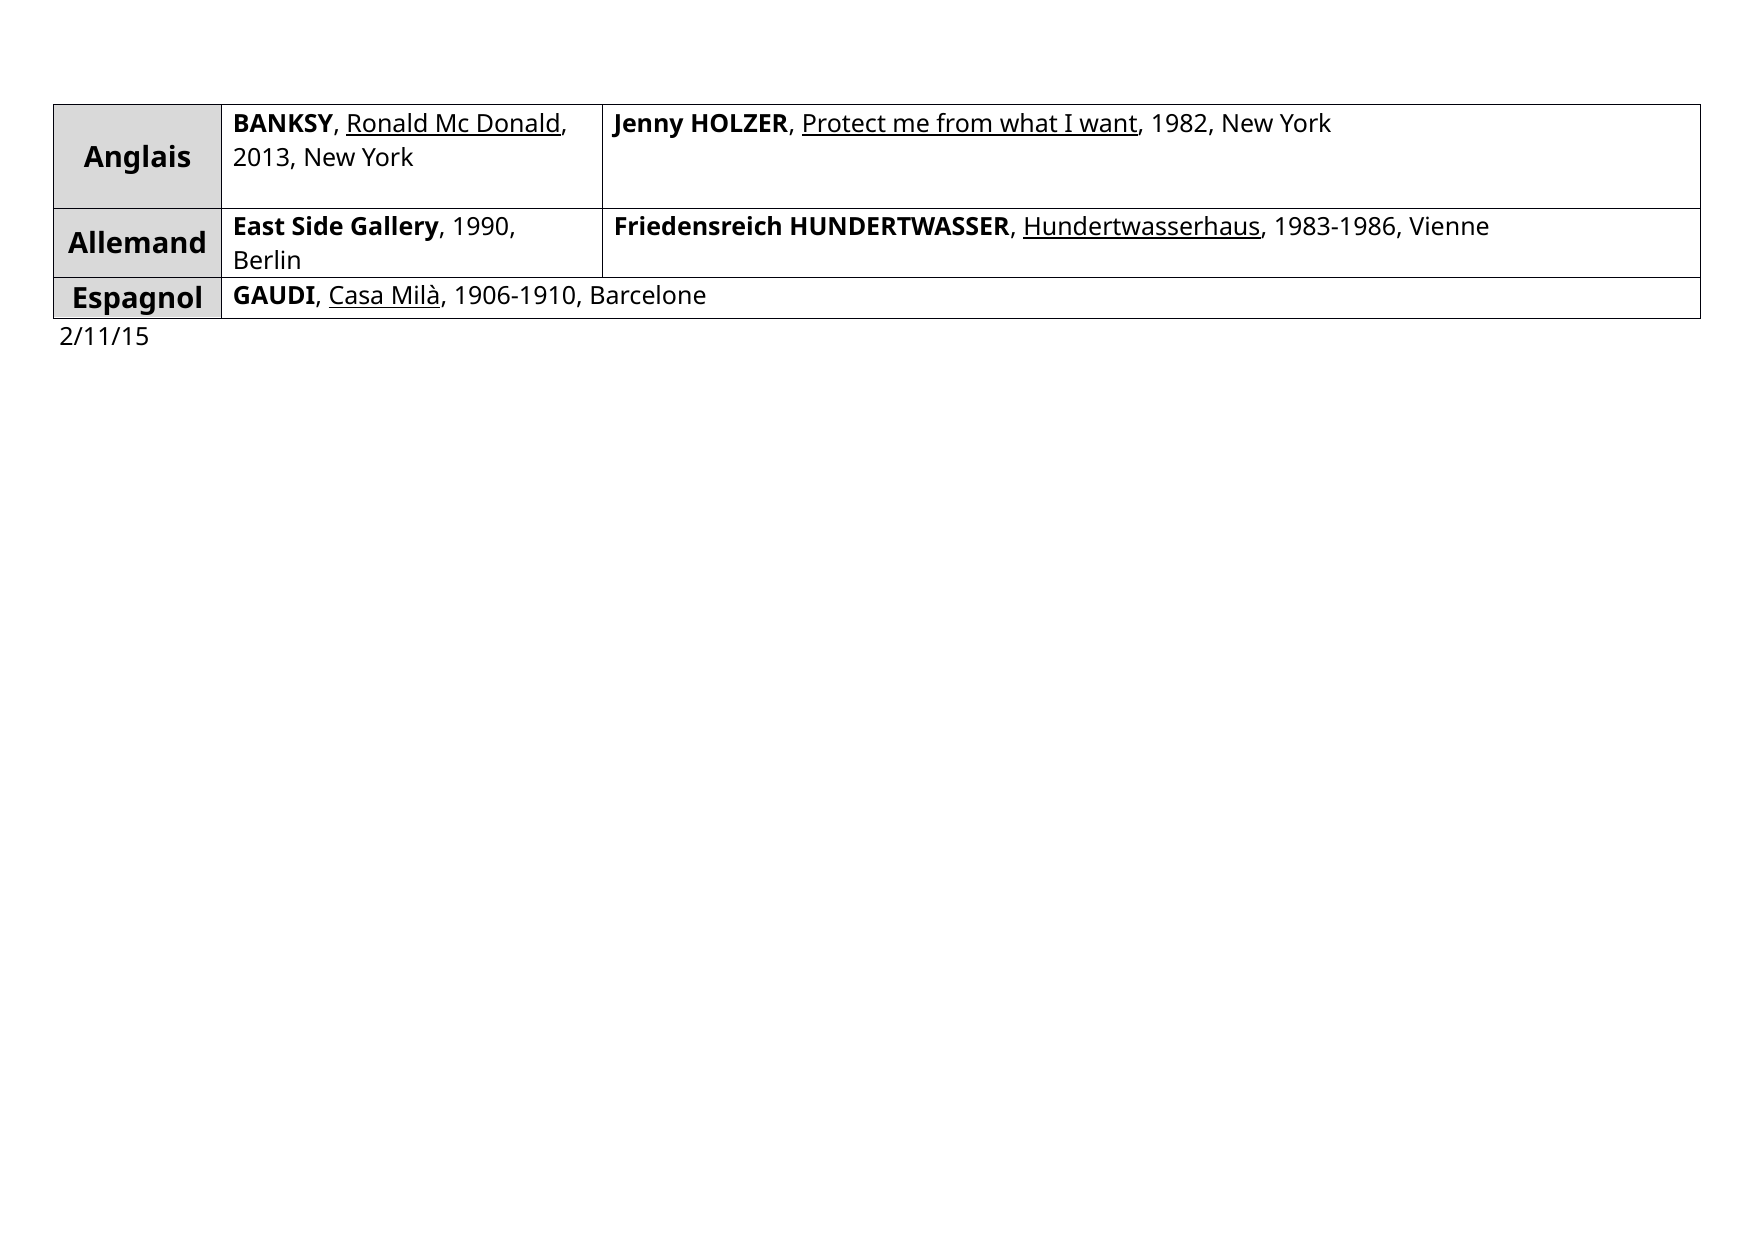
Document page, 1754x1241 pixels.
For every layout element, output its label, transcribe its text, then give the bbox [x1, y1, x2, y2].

table_cell BANKSY, Ronald Mc Donald, 2013, New York [222, 105, 602, 208]
table_cell Allemand [54, 209, 221, 277]
table_cell GAUDI, Casa Milà, 1906-1910, Barcelone [222, 278, 1700, 317]
table_cell East Side Gallery, 1990, Berlin [222, 209, 602, 277]
table_cell Espagnol [54, 278, 221, 317]
table_cell Friedensreich HUNDERTWASSER, Hundertwasserhaus, 1983-1986, Vienne [603, 209, 1700, 277]
table_cell Anglais [54, 105, 221, 208]
text 2/11/15 [59, 319, 1695, 353]
table_cell Jenny HOLZER, Protect me from what I want, 1982, New York [603, 105, 1700, 208]
